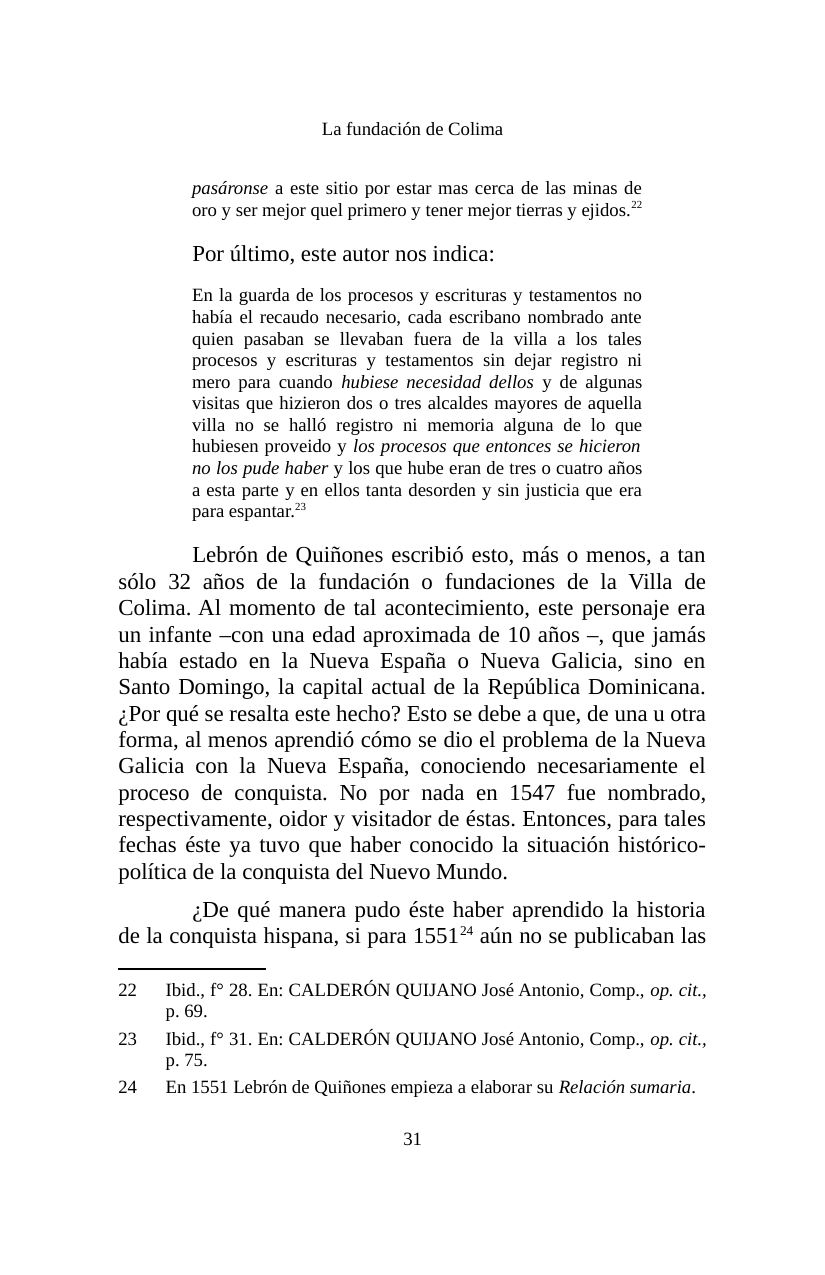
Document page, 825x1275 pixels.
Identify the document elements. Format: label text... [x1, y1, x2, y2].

text En 1551 Lebrón de Quiñones empieza a elaborar su Relación sumaria. [118, 1076, 707, 1098]
text En la guarda de los procesos y escrituras y testamentos no había el recaudo necesario, cada escribano nombrado ante quien pasaban se llevaban fuera de la villa a los tales procesos y escrituras y testamentos sin dejar registro ni mero para cuando hubiese necesidad dellos y de algunas visitas que hizieron dos o tres alcaldes mayores de aquella villa no se halló registro ni memoria alguna de lo que hubiesen proveido y los procesos que entonces se hicieron no los pude haber y los que hube eran de tres o cuatro años a esta parte y en ellos tanta desorden y sin justicia que era para espantar. [192, 284, 643, 522]
text pasáronse a este sitio por estar mas cerca de las minas de oro y ser mejor quel primero y tener mejor tierras y ejidos. [192, 177, 643, 220]
text Ibid., f° 31. En: CALDERÓN QUIJANO José Antonio, Comp., op. cit., p. 75. [118, 1027, 707, 1071]
text Ibid., f° 28. En: CALDERÓN QUIJANO José Antonio, Comp., op. cit., p. 69. [118, 978, 707, 1022]
text Por último, este autor nos indica: [118, 238, 707, 267]
text Lebrón de Quiñones escribió esto, más o menos, a tan sólo 32 años de la fundación o fundaciones de la Villa de Colima. Al momento de tal acontecimiento, este personaje era un infante –con una edad aproximada de 10 años –, que jamás había estado en la Nueva España o Nueva Galicia, sino en Santo Domingo, la capital actual de la República Dominicana. ¿Por qué se resalta este hecho? Esto se debe a que, de una u otra forma, al menos aprendió cómo se dio el problema de la Nueva Galicia con la Nueva España, conociendo necesariamente el proceso de conquista. No por nada en 1547 fue nombrado, respectivamente, oidor y visitador de éstas. Entonces, para tales fechas éste ya tuvo que haber conocido la situación histórico-política de la conquista del Nuevo Mundo. [118, 539, 707, 884]
text ¿De qué manera pudo éste haber aprendido la historia de la conquista hispana, si para 1551 aún no se publicaban las [118, 896, 707, 949]
